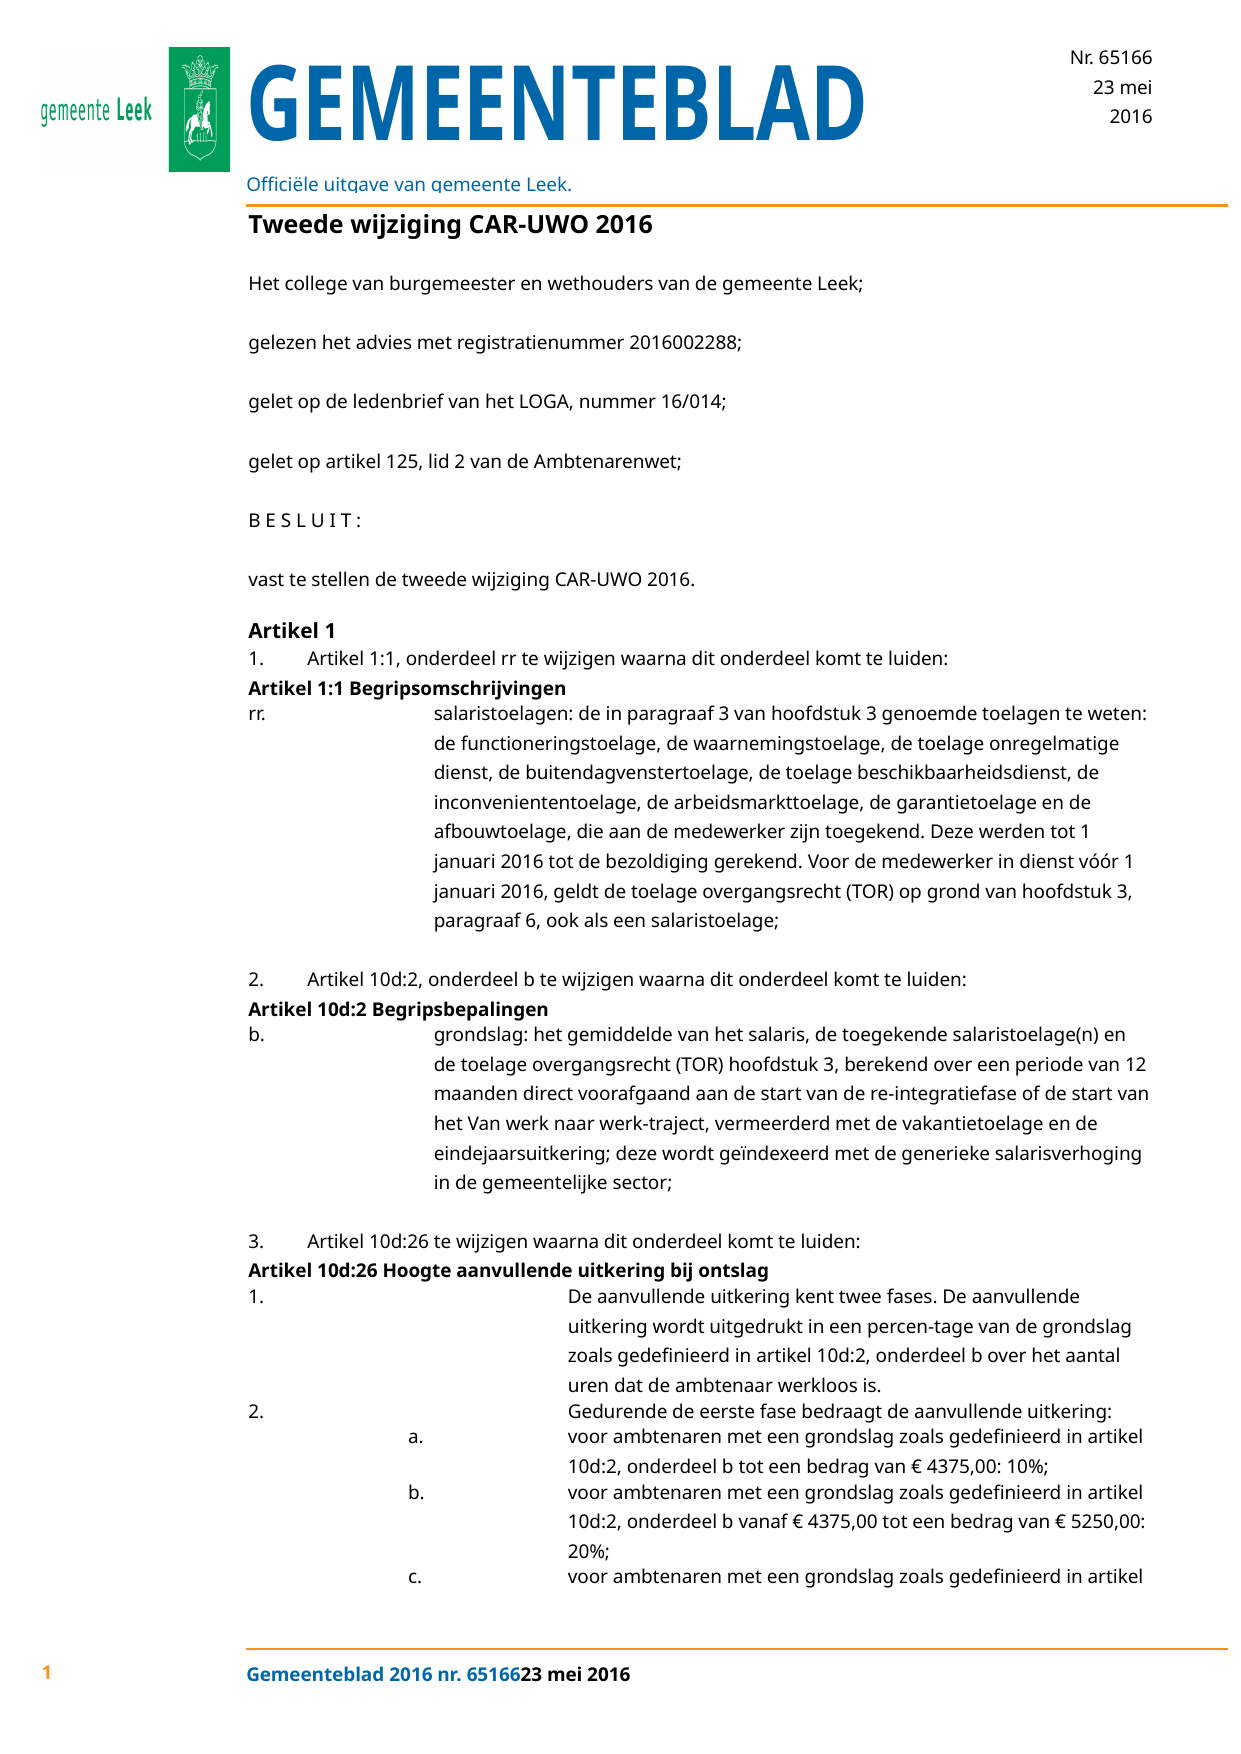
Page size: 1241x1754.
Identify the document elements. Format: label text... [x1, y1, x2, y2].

table_cell b. [408, 1479, 568, 1564]
table_cell salaristoelagen: de in paragraaf 3 van hoofdstuk 3 genoemde toelagen te weten: de functioneringstoelage, de waarnemingstoelage, de toelage onregelmatige dienst, de buitendagvenstertoelage, de toelage beschikbaarheidsdienst, de inconveniententoelage, de arbeidsmarkttoelage, de garantietoelage en de afbouwtoelage, die aan de medewerker zijn toegekend. Deze werden tot 1 januari 2016 tot de bezoldiging gerekend. Voor de medewerker in dienst vóór 1 januari 2016, geldt de toelage overgangsrecht (TOR) op grond van hoofdstuk 3, paragraaf 6, ook als een salaristoelage; [434, 700, 1152, 933]
table_cell 2. [248, 1398, 408, 1423]
text Tweede wijziging CAR-UWO 2016 [248, 207, 1152, 241]
table_header Artikel 10d:2 Begripsbepalingen [248, 996, 1152, 1021]
table_cell c. [408, 1564, 568, 1589]
text Artikel 1 [248, 617, 1152, 645]
picture [41, 47, 231, 172]
table_cell [248, 1424, 408, 1479]
table_header Artikel 1:1 Begripsomschrijvingen [248, 675, 1152, 700]
table_cell voor ambtenaren met een grondslag zoals gedefinieerd in artikel 10d:2, onderdeel b vanaf € 4375,00 tot een bedrag van € 5250,00: 20%; [568, 1479, 1152, 1564]
table_cell b. [248, 1021, 433, 1195]
table_cell Gedurende de eerste fase bedraagt de aanvullende uitkering: [568, 1398, 1152, 1423]
table_cell De aanvullende uitkering kent twee fases. De aanvullende uitkering wordt uitgedrukt in een percen-tage van de grondslag zoals gedefinieerd in artikel 10d:2, onderdeel b over het aantal uren dat de ambtenaar werkloos is. [568, 1283, 1152, 1398]
text gelet op de ledenbrief van het LOGA, nummer 16/014; [248, 389, 1152, 414]
table_header Artikel 10d:26 Hoogte aanvullende uitkering bij ontslag [248, 1258, 1152, 1283]
table_cell [408, 1283, 568, 1398]
table_cell a. [408, 1424, 568, 1479]
table_cell rr. [248, 700, 433, 933]
text Het college van burgemeester en wethouders van de gemeente Leek; [248, 270, 1152, 296]
list Artikel 1:1, onderdeel rr te wijzigen waarna dit onderdeel komt te luiden: [248, 645, 1152, 671]
text gelezen het advies met registratienummer 2016002288; [248, 329, 1152, 355]
text gelet op artikel 125, lid 2 van de Ambtenarenwet; [248, 448, 1152, 473]
table_cell voor ambtenaren met een grondslag zoals gedefinieerd in artikel 10d:2, onderdeel b tot een bedrag van € 4375,00: 10%; [568, 1424, 1152, 1479]
table_cell [248, 1564, 408, 1589]
text B E S L U I T : [248, 507, 1152, 533]
table_cell [248, 1479, 408, 1564]
list Artikel 10d:2, onderdeel b te wijzigen waarna dit onderdeel komt te luiden: [248, 966, 1152, 992]
table_cell [408, 1398, 568, 1423]
table_cell grondslag: het gemiddelde van het salaris, de toegekende salaristoelage(n) en de toelage overgangsrecht (TOR) hoofdstuk 3, berekend over een periode van 12 maanden direct voorafgaand aan de start van de re-integratiefase of de start van het Van werk naar werk-traject, vermeerderd met de vakantietoelage en de eindejaarsuitkering; deze wordt geïndexeerd met de generieke salarisverhoging in de gemeentelijke sector; [434, 1021, 1152, 1195]
list Artikel 10d:26 te wijzigen waarna dit onderdeel komt te luiden: [248, 1228, 1152, 1254]
table_cell 1. [248, 1283, 408, 1398]
table_cell voor ambtenaren met een grondslag zoals gedefinieerd in artikel [568, 1564, 1152, 1589]
text vast te stellen de tweede wijziging CAR-UWO 2016. [248, 566, 1152, 592]
